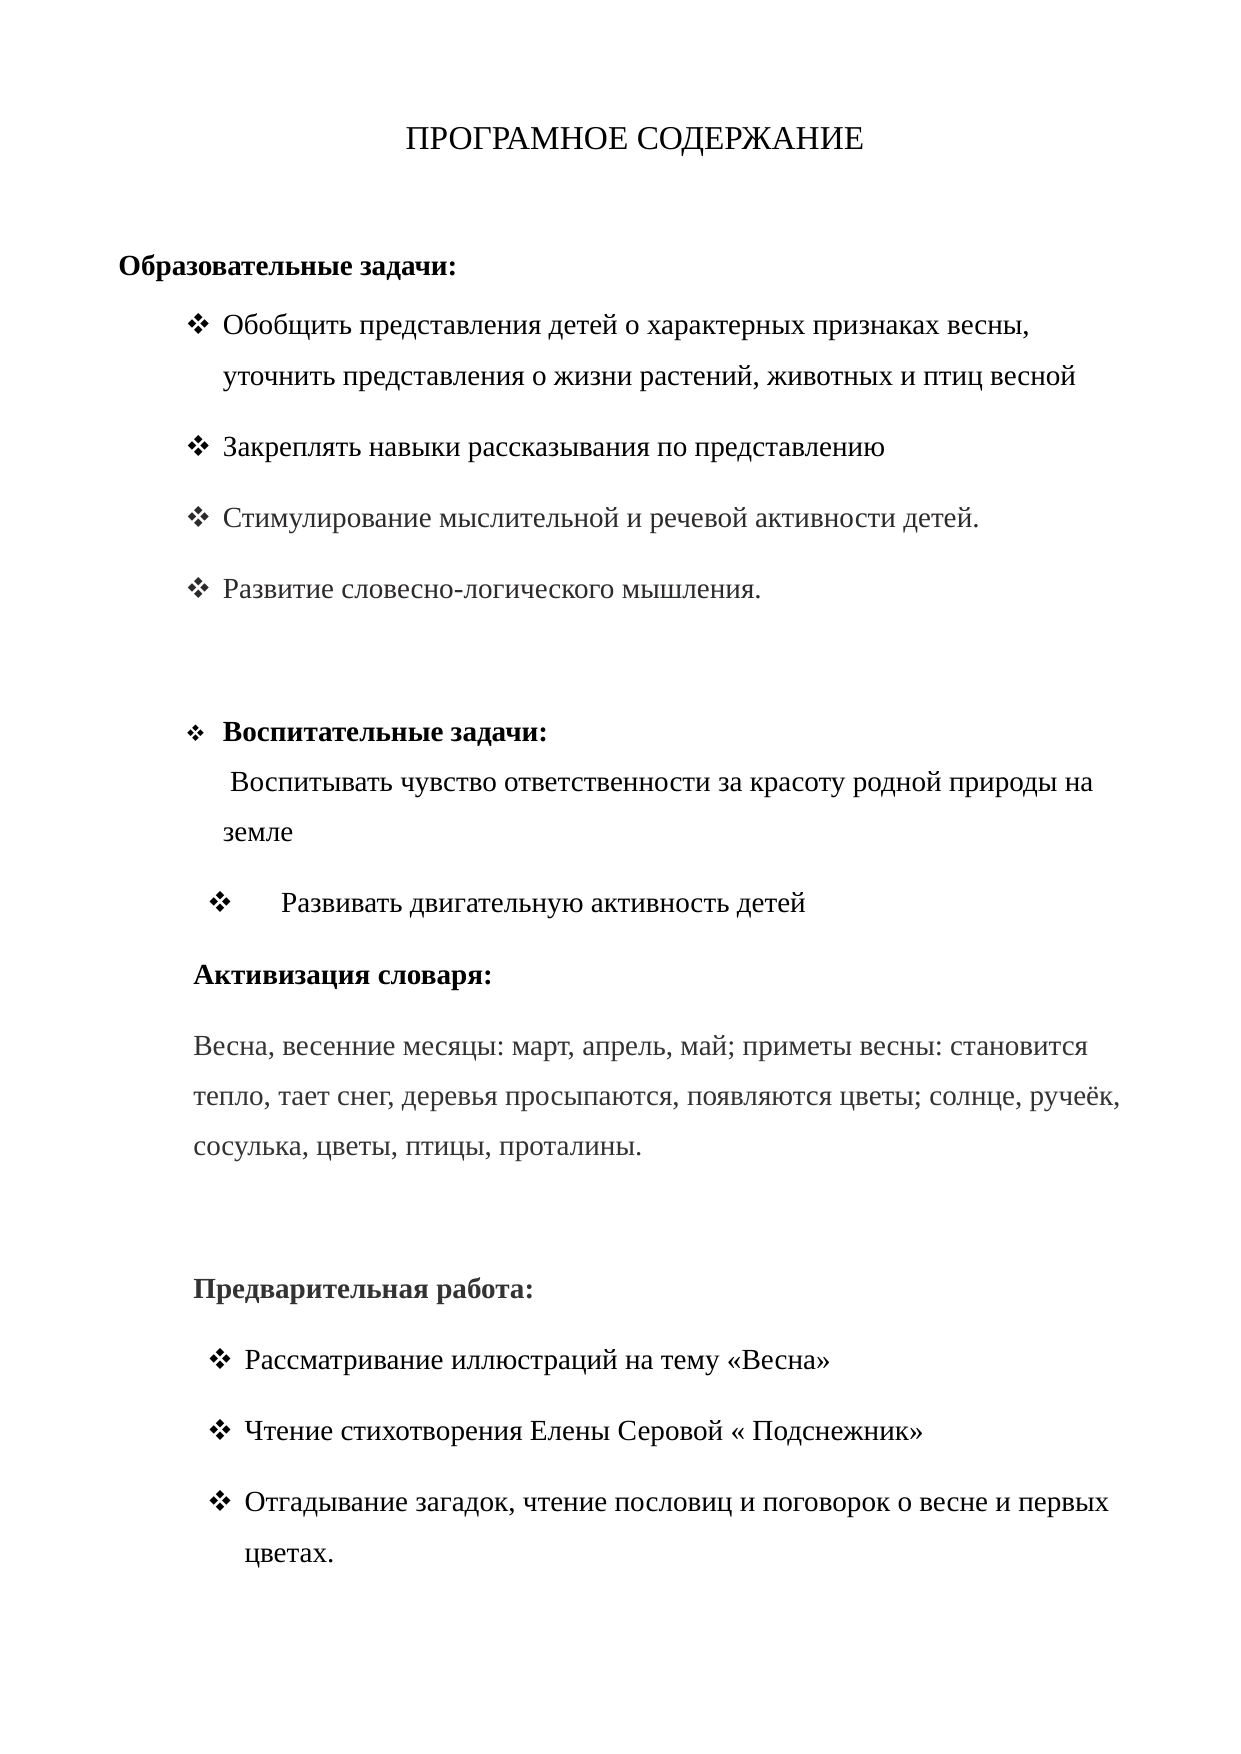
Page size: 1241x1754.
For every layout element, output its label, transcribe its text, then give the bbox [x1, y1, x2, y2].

list Развитие словесно-логического мышления. [185, 571, 1152, 605]
list Рассматривание иллюстраций на тему «Весна» [207, 1342, 1152, 1376]
list Обобщить представления детей о характерных признаках весны, уточнить представления о жизни растений, животных и птиц весной [185, 307, 1152, 391]
text ПРОГРАМНОЕ СОДЕРЖАНИЕ [118, 118, 1152, 156]
list Активизация словаря: [193, 957, 1152, 990]
list Развивать двигательную активность детей [207, 886, 1152, 919]
text Образовательные задачи: [118, 248, 1152, 281]
list Стимулирование мыслительной и речевой активности детей. [185, 500, 1152, 534]
list Закреплять навыки рассказывания по представлению [185, 429, 1152, 462]
list Весна, весенние месяцы: март, апрель, май; приметы весны: становится тепло, тает снег, деревья просыпаются, появляются цветы; солнце, ручеёк, сосулька, цветы, птицы, проталины. [193, 1028, 1152, 1162]
list Воспитательные задачи: Воспитывать чувство ответственности за красоту родной природы на земле [185, 714, 1152, 848]
list Отгадывание загадок, чтение пословиц и поговорок о весне и первых цветах. [207, 1484, 1152, 1568]
list Чтение стихотворения Елены Серовой « Подснежник» [207, 1413, 1152, 1447]
list Предварительная работа: [193, 1271, 1152, 1304]
